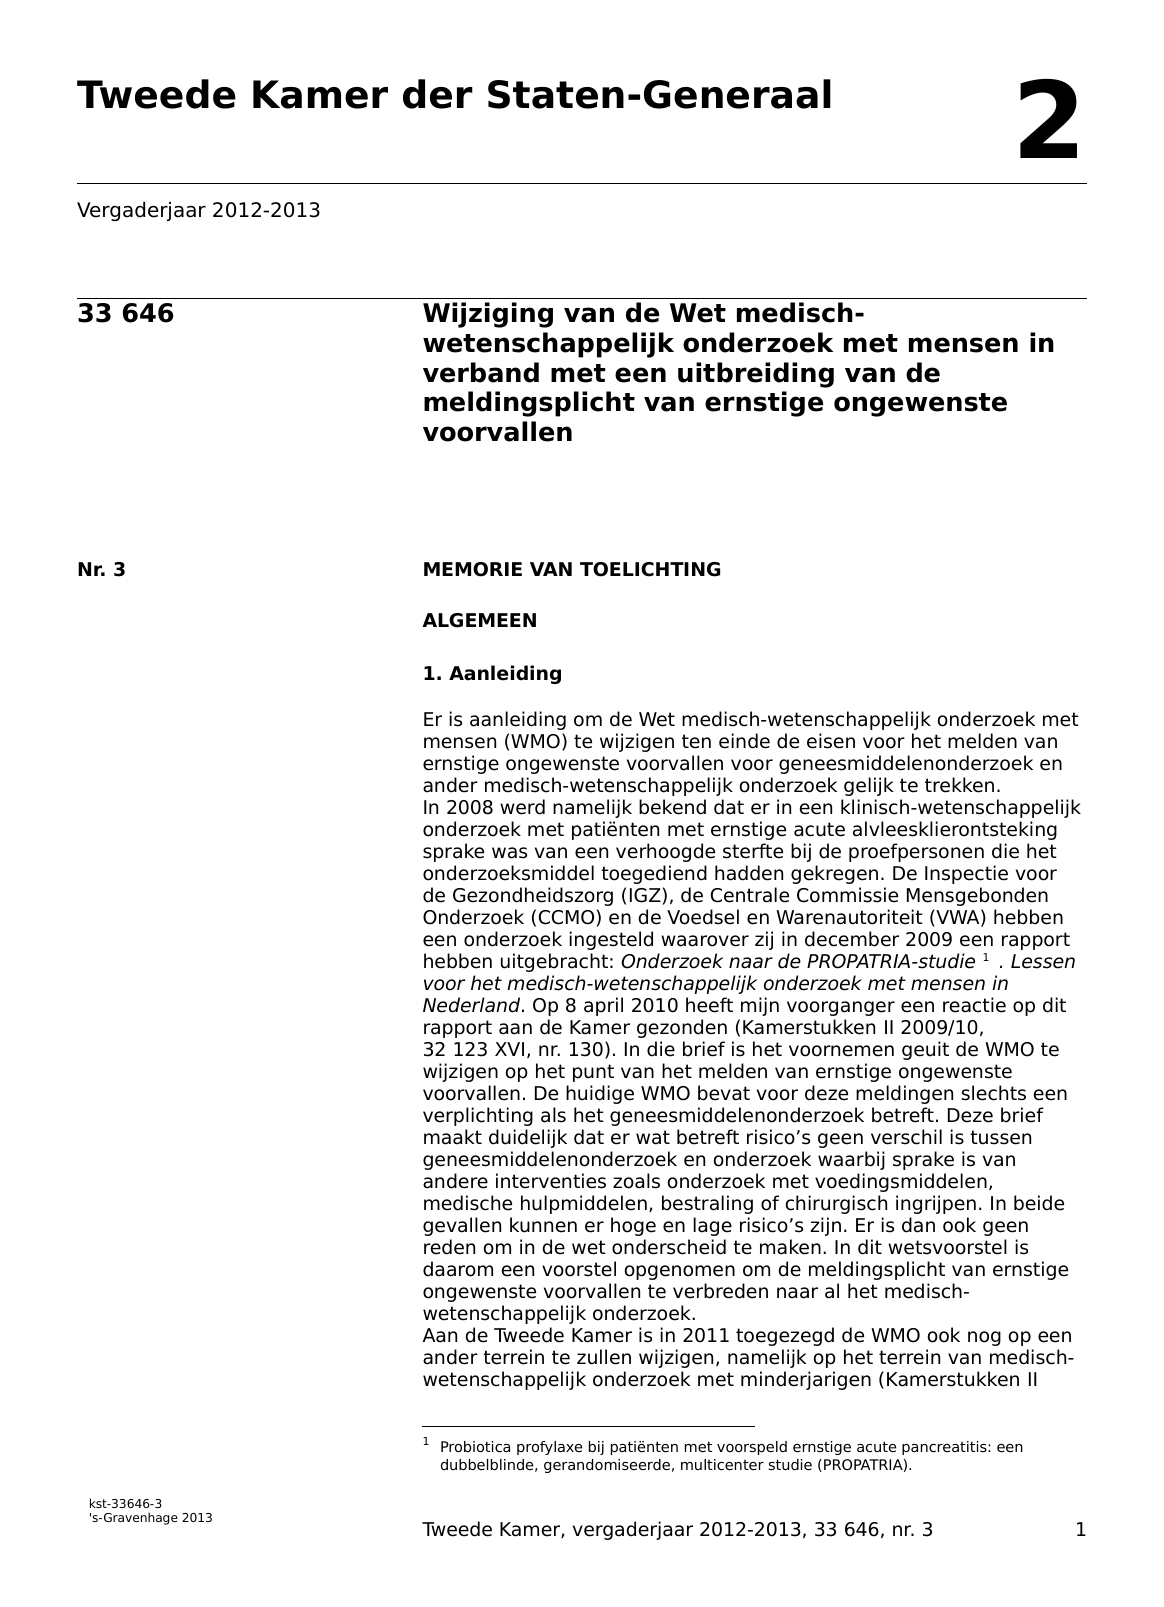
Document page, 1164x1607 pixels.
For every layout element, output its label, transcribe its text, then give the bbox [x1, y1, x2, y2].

subtitle Nr. 3 MEMORIE VAN TOELICHTING [77, 558, 1087, 580]
subtitle 33 646 Wijziging van de Wet medisch-wetenschappelijk onderzoek met mensen in verband met een uitbreiding van de meldingsplicht van ernstige ongewenste voorvallen [77, 299, 1087, 447]
text Er is aanleiding om de Wet medisch-wetenschappelijk onderzoek met mensen (WMO) te wijzigen ten einde de eisen voor het melden van ernstige ongewenste voorvallen voor geneesmiddelenonderzoek en ander medisch-wetenschappelijk onderzoek gelijk te trekken. [422, 709, 1087, 797]
table_header Tweede Kamer der Staten-Generaal [77, 59, 886, 183]
text Aan de Tweede Kamer is in 2011 toegezegd de WMO ook nog op een ander terrein te zullen wijzigen, namelijk op het terrein van medisch-wetenschappelijk onderzoek met minderjarigen (Kamerstukken II [422, 1325, 1087, 1391]
table_header 2 [886, 59, 1087, 183]
text Probiotica profylaxe bij patiënten met voorspeld ernstige acute pancreatitis: een dubbelblinde, gerandomiseerde, multicenter studie (PROPATRIA). [422, 1435, 1087, 1474]
text 's-Gravenhage 2013 [88, 1511, 323, 1525]
subtitle ALGEMEEN [422, 610, 1087, 632]
text kst-33646-3 [88, 1497, 323, 1511]
table_cell Vergaderjaar 2012-2013 [77, 184, 1087, 298]
subtitle 1. Aanleiding [422, 662, 1087, 684]
text In 2008 werd namelijk bekend dat er in een klinisch-wetenschappelijk onderzoek met patiënten met ernstige acute alvleesklierontsteking sprake was van een verhoogde sterfte bij de proefpersonen die het onderzoeksmiddel toegediend hadden gekregen. De Inspectie voor de Gezondheidszorg (IGZ), de Centrale Commissie Mensgebonden Onderzoek (CCMO) en de Voedsel en Warenautoriteit (VWA) hebben een onderzoek ingesteld waarover zij in december 2009 een rapport hebben uitgebracht: Onderzoek naar de PROPATRIA-studie . Lessen voor het medisch-wetenschappelijk onderzoek met mensen in Nederland. Op 8 april 2010 heeft mijn voorganger een reactie op dit rapport aan de Kamer gezonden (Kamerstukken II 2009/10, 32 123 XVI, nr. 130). In die brief is het voornemen geuit de WMO te wijzigen op het punt van het melden van ernstige ongewenste voorvallen. De huidige WMO bevat voor deze meldingen slechts een verplichting als het geneesmiddelenonderzoek betreft. Deze brief maakt duidelijk dat er wat betreft risico’s geen verschil is tussen geneesmiddelenonderzoek en onderzoek waarbij sprake is van andere interventies zoals onderzoek met voedingsmiddelen, medische hulpmiddelen, bestraling of chirurgisch ingrijpen. In beide gevallen kunnen er hoge en lage risico’s zijn. Er is dan ook geen reden om in de wet onderscheid te maken. In dit wetsvoorstel is daarom een voorstel opgenomen om de meldingsplicht van ernstige ongewenste voorvallen te verbreden naar al het medisch-wetenschappelijk onderzoek. [422, 797, 1087, 1325]
